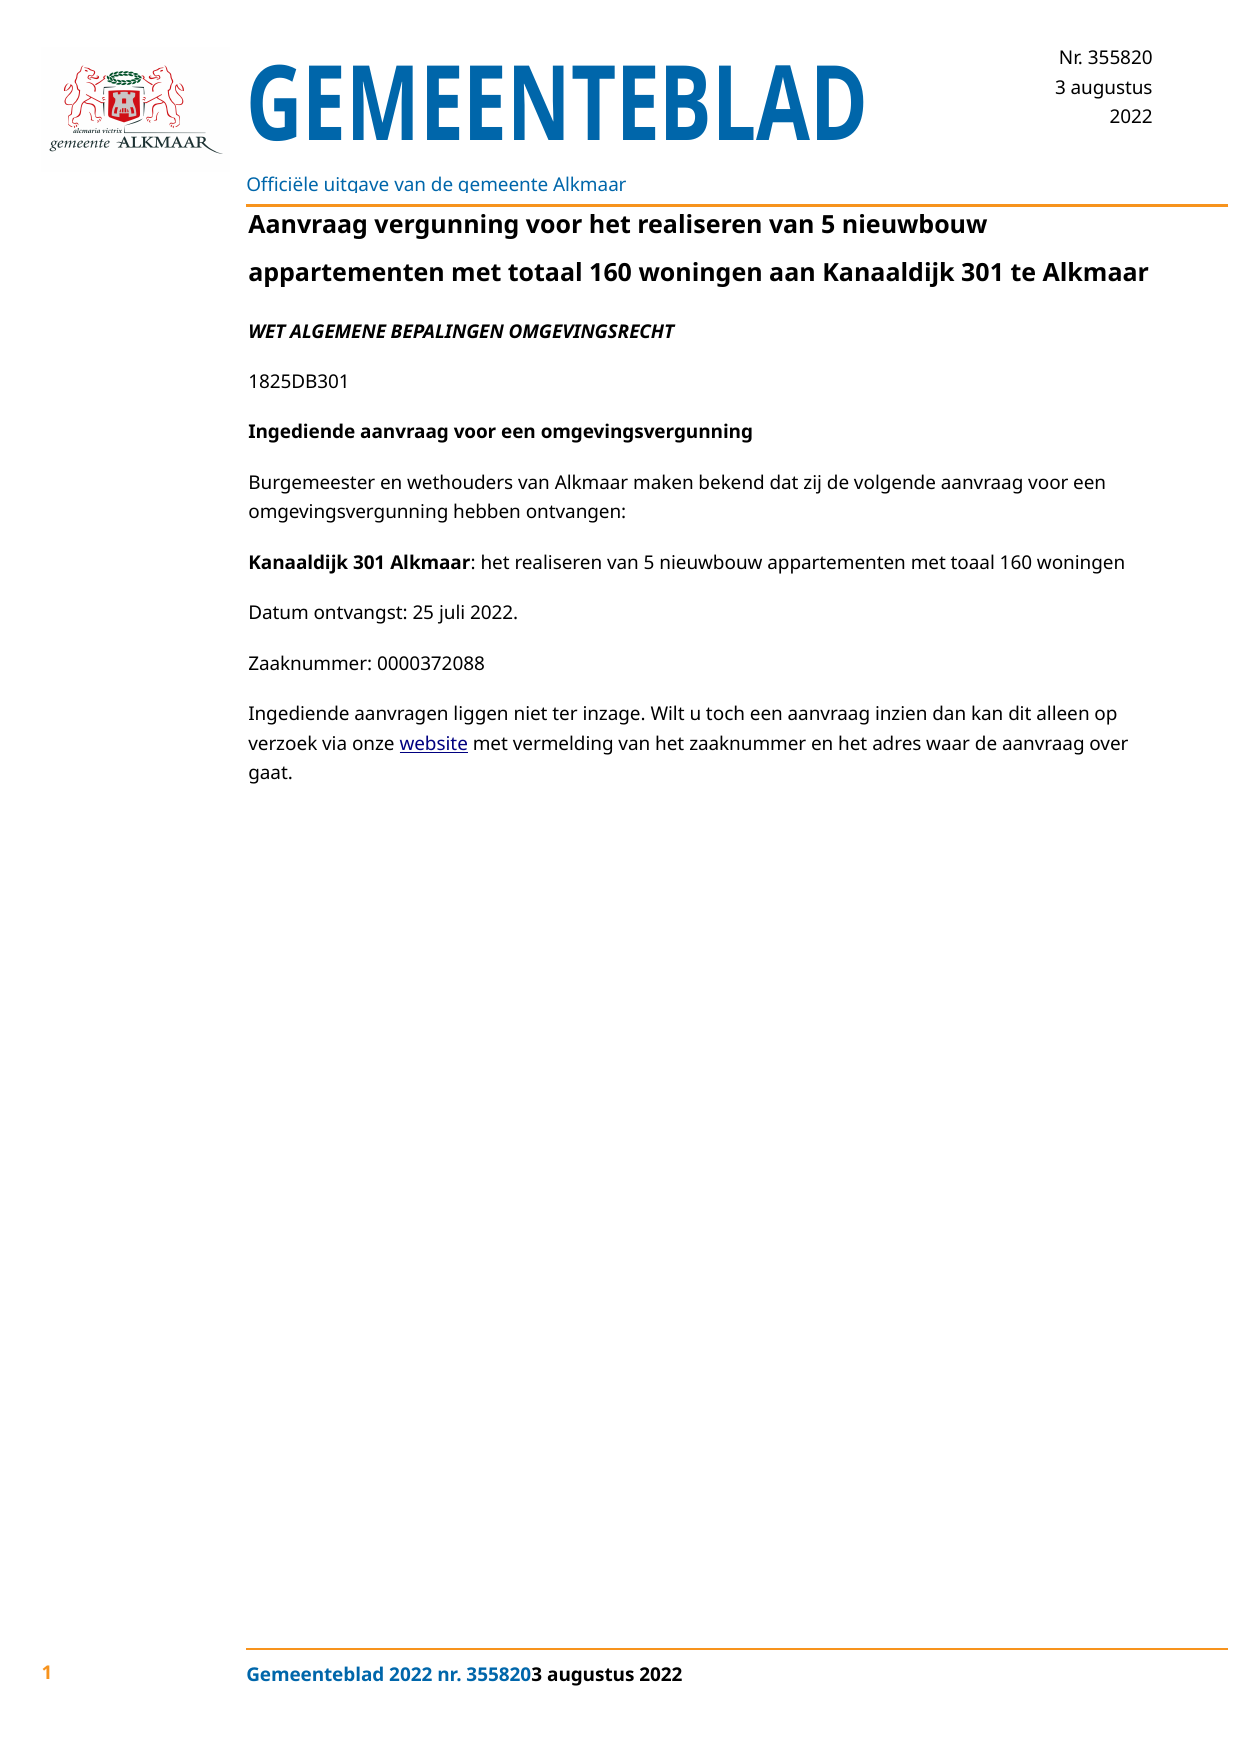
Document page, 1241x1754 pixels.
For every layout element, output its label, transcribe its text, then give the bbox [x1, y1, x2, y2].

text WET ALGEMENE BEPALINGEN OMGEVINGSRECHT [248, 318, 1152, 344]
text Kanaaldijk 301 Alkmaar: het realiseren van 5 nieuwbouw appartementen met toaal 160 woningen [248, 549, 1152, 575]
text 1825DB301 [248, 368, 1152, 394]
text Ingediende aanvragen liggen niet ter inzage. Wilt u toch een aanvraag inzien dan kan dit alleen op verzoek via onze website met vermelding van het zaaknummer en het adres waar de aanvraag over gaat. [248, 700, 1152, 785]
picture [41, 47, 231, 172]
text Datum ontvangst: 25 juli 2022. [248, 599, 1152, 625]
text Ingediende aanvraag voor een omgevingsvergunning [248, 419, 1152, 444]
text Burgemeester en wethouders van Alkmaar maken bekend dat zij de volgende aanvraag voor een omgevingsvergunning hebben ontvangen: [248, 469, 1152, 524]
text Zaaknummer: 0000372088 [248, 650, 1152, 676]
text Aanvraag vergunning voor het realiseren van 5 nieuwbouw appartementen met totaal 160 woningen aan Kanaaldijk 301 te Alkmaar [248, 207, 1152, 288]
